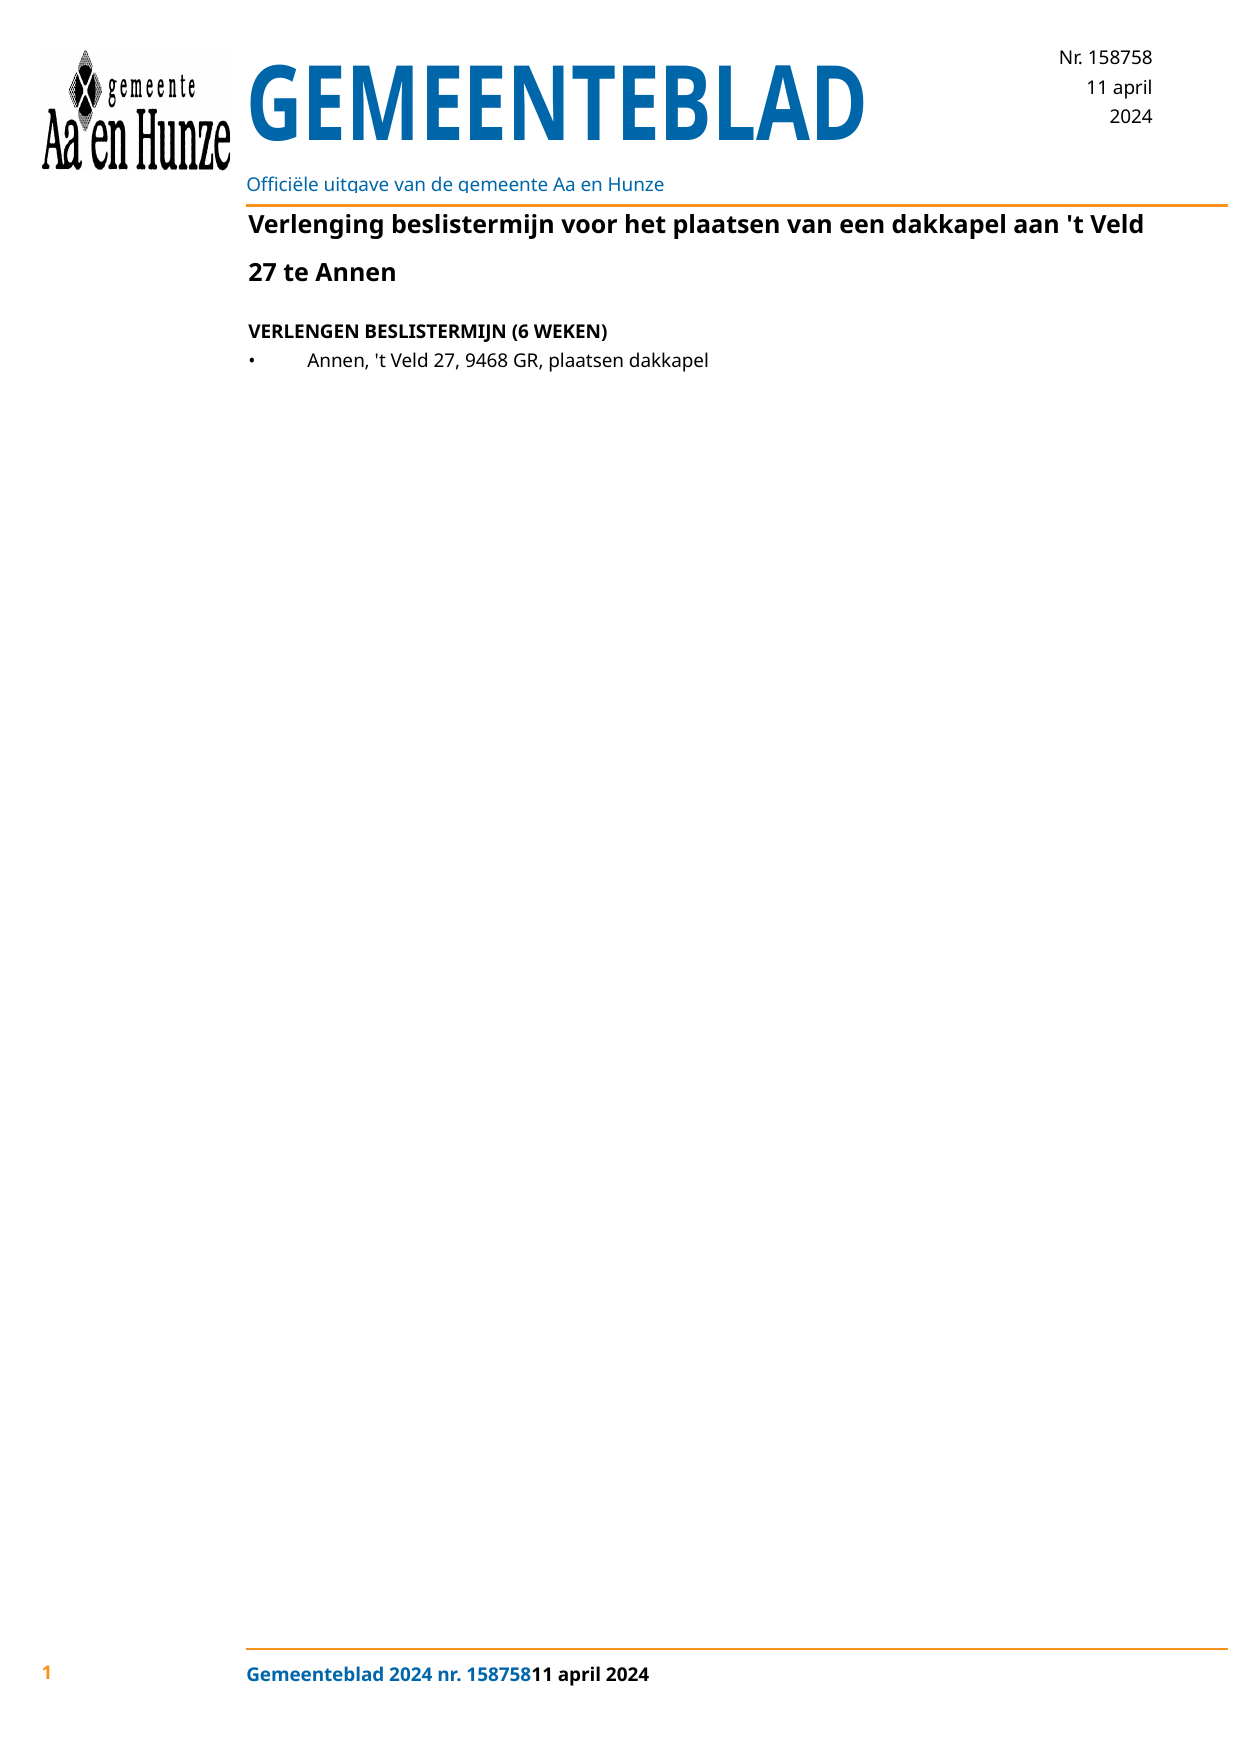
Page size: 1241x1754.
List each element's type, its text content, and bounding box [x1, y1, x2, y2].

picture [41, 47, 231, 172]
list Annen, 't Veld 27, 9468 GR, plaatsen dakkapel [248, 347, 1152, 373]
text Verlenging beslistermijn voor het plaatsen van een dakkapel aan 't Veld 27 te Annen [248, 207, 1152, 288]
text VERLENGEN BESLISTERMIJN (6 WEKEN) [248, 318, 1152, 344]
